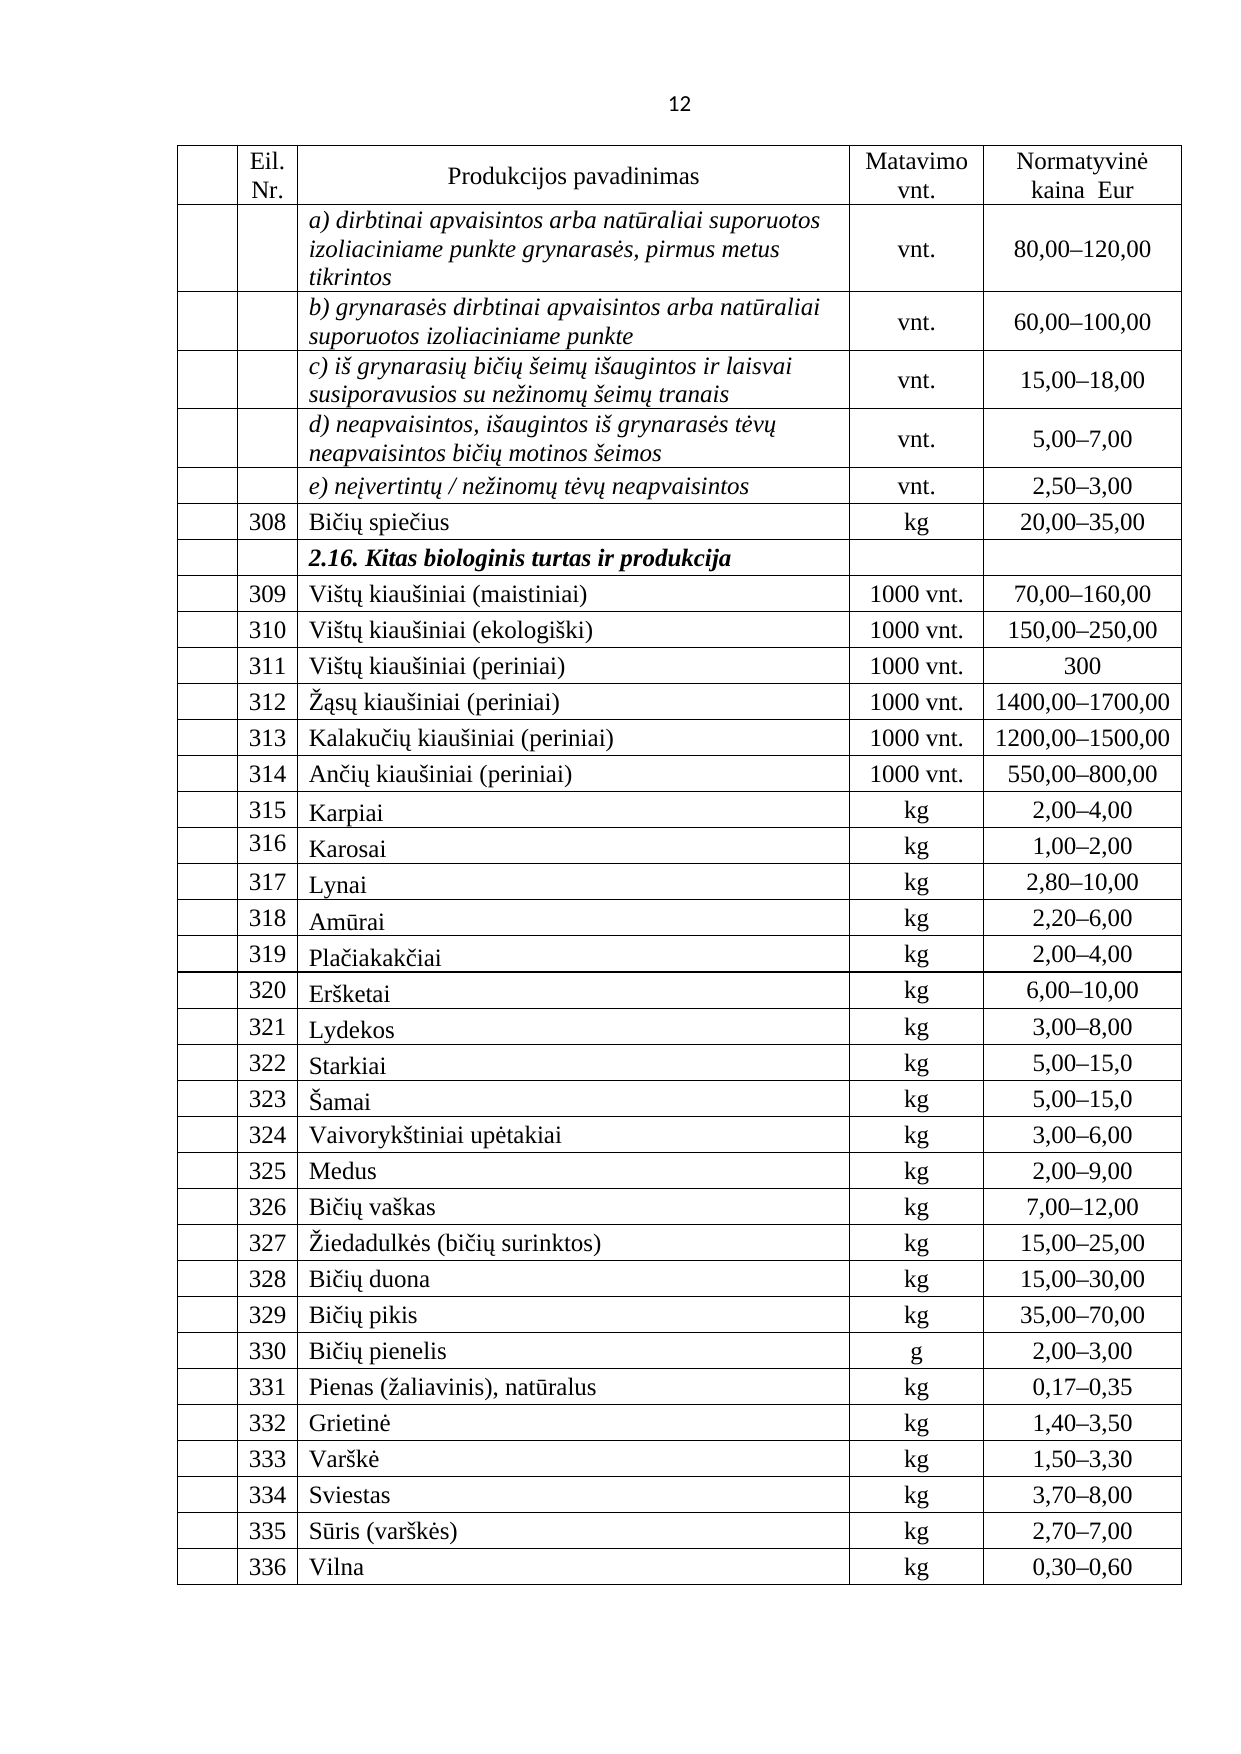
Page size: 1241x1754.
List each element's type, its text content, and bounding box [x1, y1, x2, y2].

table_cell g [850, 1333, 983, 1368]
table_cell 2,00–4,00 [984, 936, 1181, 971]
table_cell 1200,00–1500,00 [984, 720, 1181, 755]
table_cell [178, 1261, 237, 1296]
table_cell [178, 684, 237, 719]
table_header Produkcijos pavadinimas [298, 146, 849, 204]
table_cell 20,00–35,00 [984, 504, 1181, 539]
table_cell Vištų kiaušiniai (maistiniai) [298, 576, 849, 611]
table_cell Lynai [298, 864, 849, 899]
table_cell [850, 540, 983, 575]
table_cell 1000 vnt. [850, 612, 983, 647]
table_header [178, 146, 237, 204]
table_cell 2,00–9,00 [984, 1153, 1181, 1188]
table_cell Sūris (varškės) [298, 1513, 849, 1548]
table_cell [178, 1513, 237, 1548]
table_cell 318 [238, 900, 297, 935]
table_cell 35,00–70,00 [984, 1297, 1181, 1332]
table_cell 2,00–3,00 [984, 1333, 1181, 1368]
table_cell [178, 1549, 237, 1584]
table_cell 15,00–25,00 [984, 1225, 1181, 1260]
table_cell Karpiai [298, 792, 849, 827]
table_cell [178, 756, 237, 791]
table_header Normatyvinė kaina Eur [984, 146, 1181, 204]
table_cell [178, 1045, 237, 1079]
table_cell [178, 973, 237, 1007]
table_cell Sviestas [298, 1477, 849, 1512]
table_cell 1000 vnt. [850, 684, 983, 719]
table_cell Žiedadulkės (bičių surinktos) [298, 1225, 849, 1260]
table_cell 1400,00–1700,00 [984, 684, 1181, 719]
table_cell 7,00–12,00 [984, 1189, 1181, 1224]
table_cell kg [850, 1513, 983, 1548]
table_cell [238, 292, 297, 350]
table_cell kg [850, 1441, 983, 1476]
table_cell Vilna [298, 1549, 849, 1584]
table_cell 2.16. Kitas biologinis turtas ir produkcija [298, 540, 849, 575]
table_cell [178, 1225, 237, 1260]
table_cell 70,00–160,00 [984, 576, 1181, 611]
table_cell [178, 1477, 237, 1512]
table_cell 3,00–6,00 [984, 1117, 1181, 1152]
table_cell 319 [238, 936, 297, 971]
table_cell 150,00–250,00 [984, 612, 1181, 647]
table_cell kg [850, 1405, 983, 1440]
table_cell Amūrai [298, 900, 849, 935]
table_cell vnt. [850, 292, 983, 350]
table_cell [178, 1189, 237, 1224]
table_cell [178, 1117, 237, 1152]
table_cell [984, 540, 1181, 575]
table_cell [178, 1009, 237, 1043]
table_cell 60,00–100,00 [984, 292, 1181, 350]
table_cell 15,00–18,00 [984, 351, 1181, 408]
table_cell [178, 504, 237, 539]
table_cell kg [850, 900, 983, 935]
table_cell kg [850, 1225, 983, 1260]
table_cell 326 [238, 1189, 297, 1224]
table_cell 320 [238, 973, 297, 1007]
table_cell 2,20–6,00 [984, 900, 1181, 935]
table_cell [178, 540, 237, 575]
table_cell [238, 205, 297, 291]
table_cell 313 [238, 720, 297, 755]
table_cell Ančių kiaušiniai (periniai) [298, 756, 849, 791]
table_cell 330 [238, 1333, 297, 1368]
table_cell Žąsų kiaušiniai (periniai) [298, 684, 849, 719]
table_cell [178, 828, 237, 863]
table_cell 80,00–120,00 [984, 205, 1181, 291]
table_cell kg [850, 828, 983, 863]
table_cell 327 [238, 1225, 297, 1260]
table_cell 324 [238, 1117, 297, 1152]
table_cell 332 [238, 1405, 297, 1440]
table_cell Vaivorykštiniai upėtakiai [298, 1117, 849, 1152]
table_cell [178, 1153, 237, 1188]
table_cell 0,30–0,60 [984, 1549, 1181, 1584]
table_cell [178, 1405, 237, 1440]
table_cell [178, 1441, 237, 1476]
table_cell [178, 1333, 237, 1368]
table_cell [238, 351, 297, 408]
table_cell [178, 576, 237, 611]
table_cell kg [850, 1477, 983, 1512]
table_cell 0,17–0,35 [984, 1369, 1181, 1404]
table_cell 3,00–8,00 [984, 1009, 1181, 1043]
table_cell Bičių spiečius [298, 504, 849, 539]
table_cell 317 [238, 864, 297, 899]
table_cell 5,00–15,0 [984, 1045, 1181, 1079]
table_cell 309 [238, 576, 297, 611]
table_cell 316 [238, 828, 297, 863]
table_cell kg [850, 1081, 983, 1116]
table_cell [178, 409, 237, 467]
table_cell [178, 720, 237, 755]
table_cell kg [850, 1117, 983, 1152]
table_cell vnt. [850, 409, 983, 467]
table_cell [238, 409, 297, 467]
table_cell kg [850, 1549, 983, 1584]
table_cell 329 [238, 1297, 297, 1332]
table_cell [238, 468, 297, 503]
table_cell 6,00–10,00 [984, 973, 1181, 1007]
table_cell 3,70–8,00 [984, 1477, 1181, 1512]
table_cell 2,50–3,00 [984, 468, 1181, 503]
table_cell [178, 292, 237, 350]
table_cell Pienas (žaliavinis), natūralus [298, 1369, 849, 1404]
table_cell Vištų kiaušiniai (periniai) [298, 648, 849, 683]
table_cell 308 [238, 504, 297, 539]
table_cell kg [850, 504, 983, 539]
table_header Eil. Nr. [238, 146, 297, 204]
table_cell [178, 351, 237, 408]
table_cell Eršketai [298, 973, 849, 1007]
table_cell Plačiakakčiai [298, 936, 849, 971]
table_cell Varškė [298, 1441, 849, 1476]
table_cell 1000 vnt. [850, 576, 983, 611]
table_cell vnt. [850, 468, 983, 503]
table_cell vnt. [850, 351, 983, 408]
table_cell kg [850, 792, 983, 827]
table_cell 335 [238, 1513, 297, 1548]
table_cell 310 [238, 612, 297, 647]
table_cell kg [850, 1189, 983, 1224]
table_cell Bičių pienelis [298, 1333, 849, 1368]
table_cell Bičių vaškas [298, 1189, 849, 1224]
table_cell [178, 1297, 237, 1332]
table_cell [178, 900, 237, 935]
table_cell 334 [238, 1477, 297, 1512]
table_cell 312 [238, 684, 297, 719]
table_cell [178, 792, 237, 827]
table_cell vnt. [850, 205, 983, 291]
table_cell [178, 864, 237, 899]
table_cell 322 [238, 1045, 297, 1079]
table_cell [238, 540, 297, 575]
table_cell kg [850, 1369, 983, 1404]
table_cell kg [850, 973, 983, 1007]
table_cell Grietinė [298, 1405, 849, 1440]
table_cell [178, 1081, 237, 1116]
table_cell 5,00–15,0 [984, 1081, 1181, 1116]
table_cell 315 [238, 792, 297, 827]
table_cell 15,00–30,00 [984, 1261, 1181, 1296]
table_cell 2,80–10,00 [984, 864, 1181, 899]
table_cell 336 [238, 1549, 297, 1584]
table_cell 311 [238, 648, 297, 683]
table_cell kg [850, 936, 983, 971]
table_cell 2,70–7,00 [984, 1513, 1181, 1548]
table_cell kg [850, 1045, 983, 1079]
table_cell Starkiai [298, 1045, 849, 1079]
table_cell 2,00–4,00 [984, 792, 1181, 827]
table_cell 331 [238, 1369, 297, 1404]
table_cell [178, 936, 237, 971]
table_cell Vištų kiaušiniai (ekologiški) [298, 612, 849, 647]
table_cell b) grynarasės dirbtinai apvaisintos arba natūraliai suporuotos izoliaciniame punkte [298, 292, 849, 350]
table_cell [178, 1369, 237, 1404]
table_cell [178, 648, 237, 683]
table_cell 550,00–800,00 [984, 756, 1181, 791]
table_cell a) dirbtinai apvaisintos arba natūraliai suporuotos izoliaciniame punkte grynarasės, pirmus metus tikrintos [298, 205, 849, 291]
table_cell 300 [984, 648, 1181, 683]
table_cell c) iš grynarasių bičių šeimų išaugintos ir laisvai susiporavusios su nežinomų šeimų tranais [298, 351, 849, 408]
table_cell 325 [238, 1153, 297, 1188]
table_cell [178, 468, 237, 503]
table_cell 323 [238, 1081, 297, 1116]
table_cell 1000 vnt. [850, 648, 983, 683]
table_cell Šamai [298, 1081, 849, 1116]
table_cell d) neapvaisintos, išaugintos iš grynarasės tėvų neapvaisintos bičių motinos šeimos [298, 409, 849, 467]
table_cell [178, 612, 237, 647]
table_cell Lydekos [298, 1009, 849, 1043]
table_cell Karosai [298, 828, 849, 863]
table_cell Kalakučių kiaušiniai (periniai) [298, 720, 849, 755]
table_cell 333 [238, 1441, 297, 1476]
table_cell kg [850, 1009, 983, 1043]
table_cell Medus [298, 1153, 849, 1188]
table_cell e) neįvertintų / nežinomų tėvų neapvaisintos [298, 468, 849, 503]
table_cell 5,00–7,00 [984, 409, 1181, 467]
table_cell Bičių duona [298, 1261, 849, 1296]
table_cell kg [850, 864, 983, 899]
table_cell kg [850, 1153, 983, 1188]
table_cell 321 [238, 1009, 297, 1043]
table_cell 1,40–3,50 [984, 1405, 1181, 1440]
table_cell kg [850, 1261, 983, 1296]
table_cell 1,00–2,00 [984, 828, 1181, 863]
table_cell 1000 vnt. [850, 720, 983, 755]
table_cell 1,50–3,30 [984, 1441, 1181, 1476]
table_header Matavimo vnt. [850, 146, 983, 204]
table_cell 1000 vnt. [850, 756, 983, 791]
table_cell 328 [238, 1261, 297, 1296]
table_cell Bičių pikis [298, 1297, 849, 1332]
table_cell [178, 205, 237, 291]
table_cell 314 [238, 756, 297, 791]
table_cell kg [850, 1297, 983, 1332]
